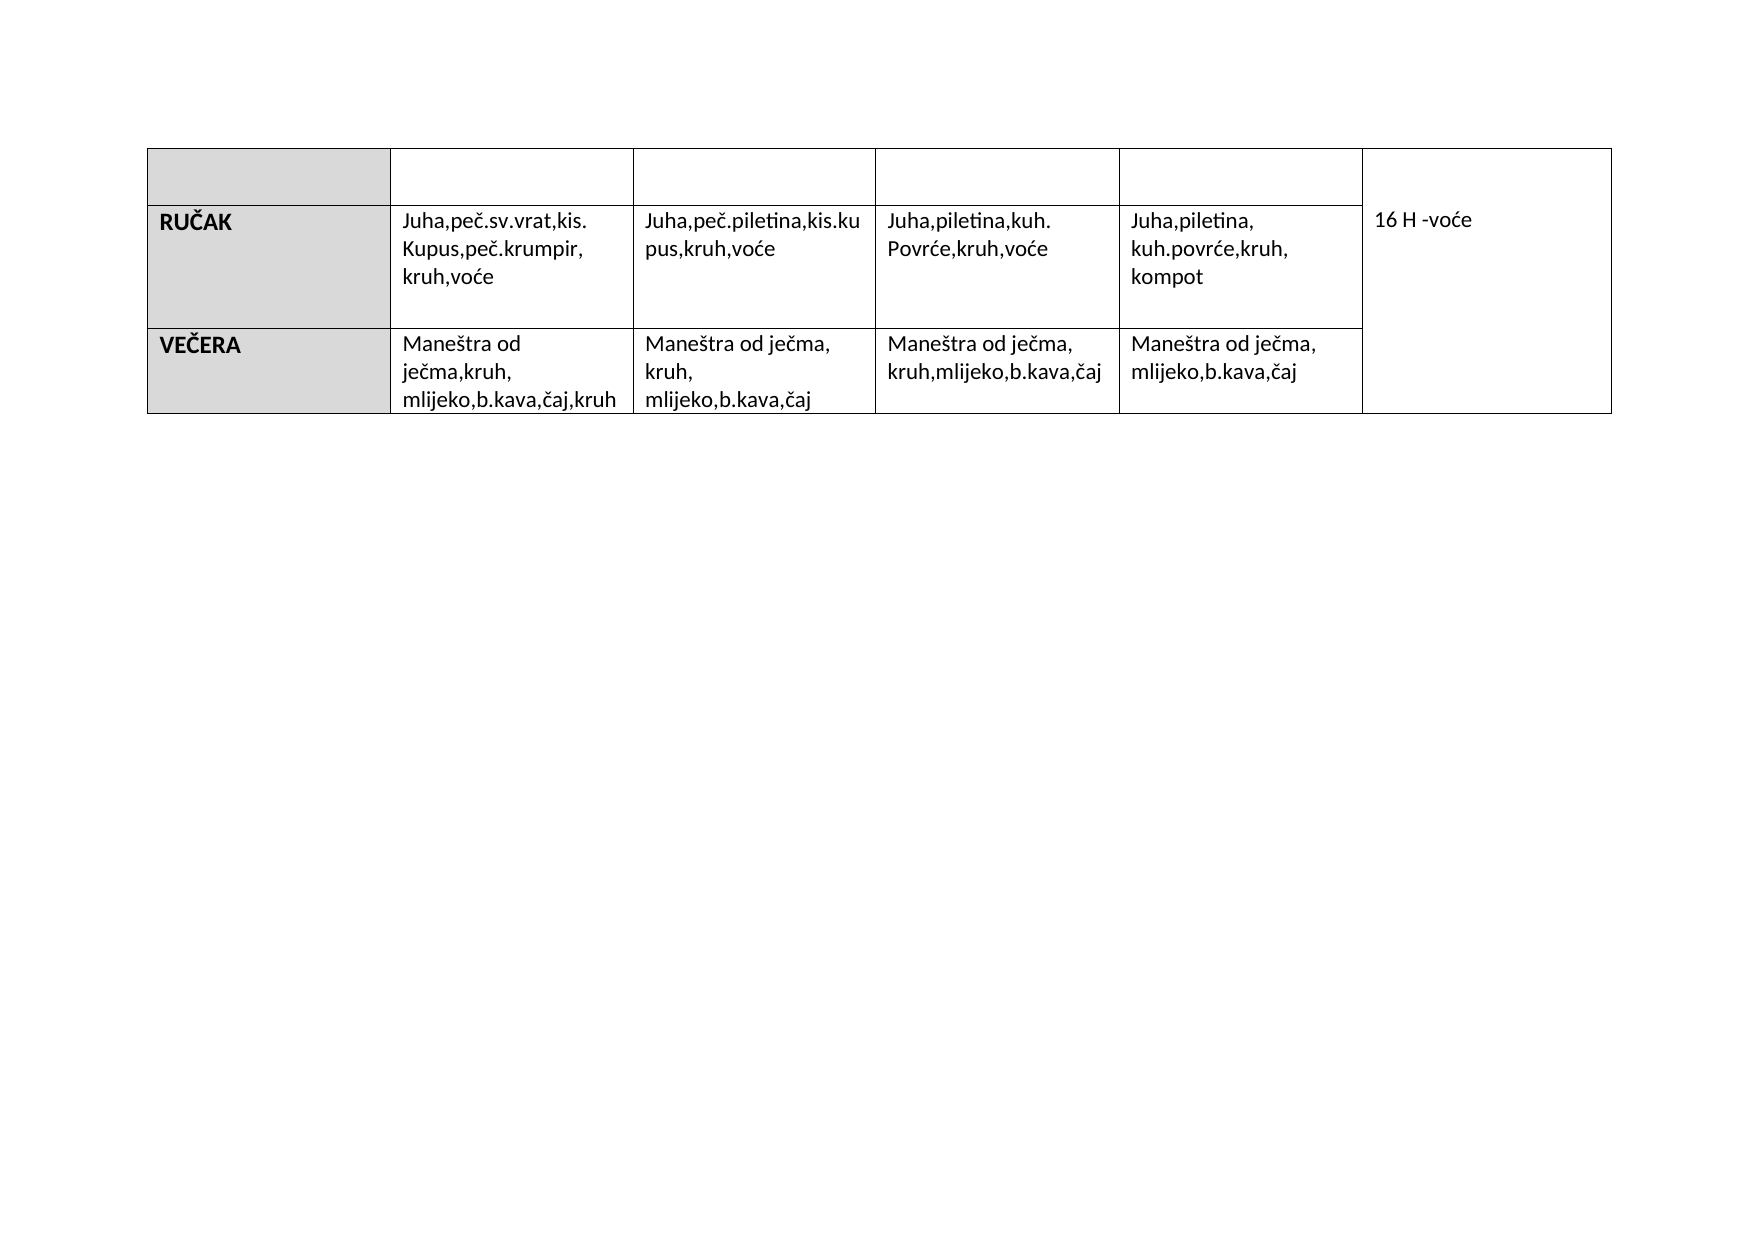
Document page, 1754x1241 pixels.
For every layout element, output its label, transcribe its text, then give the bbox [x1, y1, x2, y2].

table_cell Maneštra od ječma, mlijeko,b.kava,čaj [1120, 329, 1362, 413]
table_cell [391, 149, 633, 205]
table_cell RUČAK [148, 206, 390, 328]
table_cell [148, 149, 390, 205]
table_cell [634, 149, 875, 205]
table_cell VEČERA [148, 329, 390, 413]
table_cell Maneštra od ječma, kruh,mlijeko,b.kava,čaj [876, 329, 1119, 413]
table_cell Maneštra od ječma,kruh, mlijeko,b.kava,čaj,kruh [391, 329, 633, 413]
table_cell [1120, 149, 1362, 205]
table_cell Juha,piletina, kuh.povrće,kruh, kompot [1120, 206, 1362, 328]
table_cell Juha,peč.sv.vrat,kis. Kupus,peč.krumpir, kruh,voće [391, 206, 633, 328]
table_cell [876, 149, 1119, 205]
table_cell Juha,piletina,kuh. Povrće,kruh,voće [876, 206, 1119, 328]
table_cell 16 H -voće [1363, 149, 1611, 413]
table_cell Maneštra od ječma, kruh, mlijeko,b.kava,čaj [634, 329, 875, 413]
table_cell Juha,peč.piletina,kis.kupus,kruh,voće [634, 206, 875, 328]
